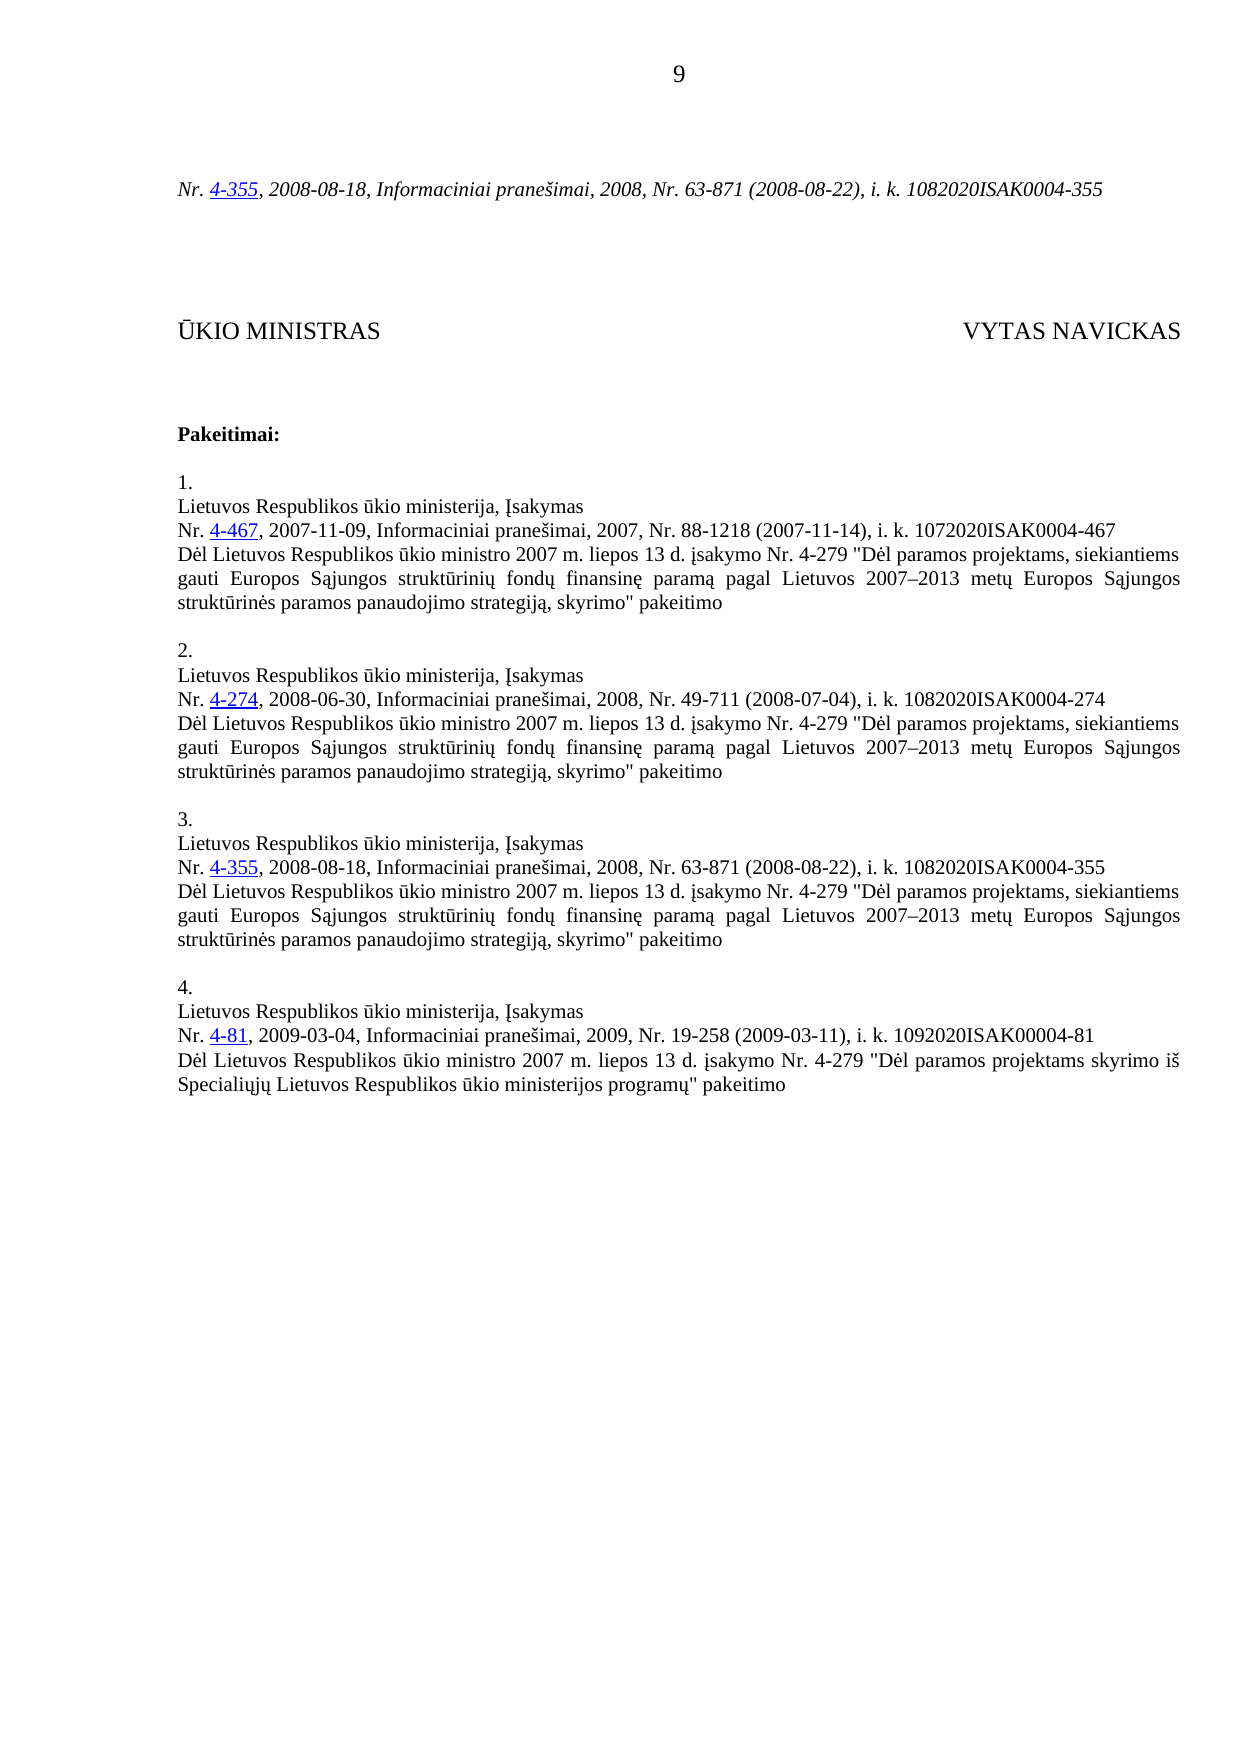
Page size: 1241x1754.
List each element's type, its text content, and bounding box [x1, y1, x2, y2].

text Lietuvos Respublikos ūkio ministerija, Įsakymas [177, 831, 1181, 855]
text Nr. 4-467, 2007-11-09, Informaciniai pranešimai, 2007, Nr. 88-1218 (2007-11-14), i. k. 1072020ISAK0004-467 [177, 518, 1181, 542]
text Nr. 4-274, 2008-06-30, Informaciniai pranešimai, 2008, Nr. 49-711 (2008-07-04), i. k. 1082020ISAK0004-274 [177, 687, 1181, 711]
text Dėl Lietuvos Respublikos ūkio ministro 2007 m. liepos 13 d. įsakymo Nr. 4-279 "Dėl paramos projektams, siekiantiems gauti Europos Sąjungos struktūrinių fondų finansinę paramą pagal Lietuvos 2007–2013 metų Europos Sąjungos struktūrinės paramos panaudojimo strategiją, skyrimo" pakeitimo [177, 542, 1181, 614]
text Dėl Lietuvos Respublikos ūkio ministro 2007 m. liepos 13 d. įsakymo Nr. 4-279 "Dėl paramos projektams skyrimo iš Specialiųjų Lietuvos Respublikos ūkio ministerijos programų" pakeitimo [177, 1047, 1181, 1096]
text ŪKIO MINISTRAS VYTAS NAVICKAS [177, 316, 1181, 345]
text 2. [177, 638, 1181, 662]
text 4. [177, 975, 1181, 999]
text 3. [177, 807, 1181, 831]
text Dėl Lietuvos Respublikos ūkio ministro 2007 m. liepos 13 d. įsakymo Nr. 4-279 "Dėl paramos projektams, siekiantiems gauti Europos Sąjungos struktūrinių fondų finansinę paramą pagal Lietuvos 2007–2013 metų Europos Sąjungos struktūrinės paramos panaudojimo strategiją, skyrimo" pakeitimo [177, 711, 1181, 783]
text Nr. 4-81, 2009-03-04, Informaciniai pranešimai, 2009, Nr. 19-258 (2009-03-11), i. k. 1092020ISAK00004-81 [177, 1023, 1181, 1047]
text 1. [177, 470, 1181, 494]
text Lietuvos Respublikos ūkio ministerija, Įsakymas [177, 494, 1181, 518]
text Pakeitimai: [177, 422, 1181, 446]
text Nr. 4-355, 2008-08-18, Informaciniai pranešimai, 2008, Nr. 63-871 (2008-08-22), i. k. 1082020ISAK0004-355 [177, 177, 1181, 201]
text Nr. 4-355, 2008-08-18, Informaciniai pranešimai, 2008, Nr. 63-871 (2008-08-22), i. k. 1082020ISAK0004-355 [177, 855, 1181, 879]
text Lietuvos Respublikos ūkio ministerija, Įsakymas [177, 662, 1181, 687]
text Dėl Lietuvos Respublikos ūkio ministro 2007 m. liepos 13 d. įsakymo Nr. 4-279 "Dėl paramos projektams, siekiantiems gauti Europos Sąjungos struktūrinių fondų finansinę paramą pagal Lietuvos 2007–2013 metų Europos Sąjungos struktūrinės paramos panaudojimo strategiją, skyrimo" pakeitimo [177, 879, 1181, 951]
text Lietuvos Respublikos ūkio ministerija, Įsakymas [177, 999, 1181, 1023]
